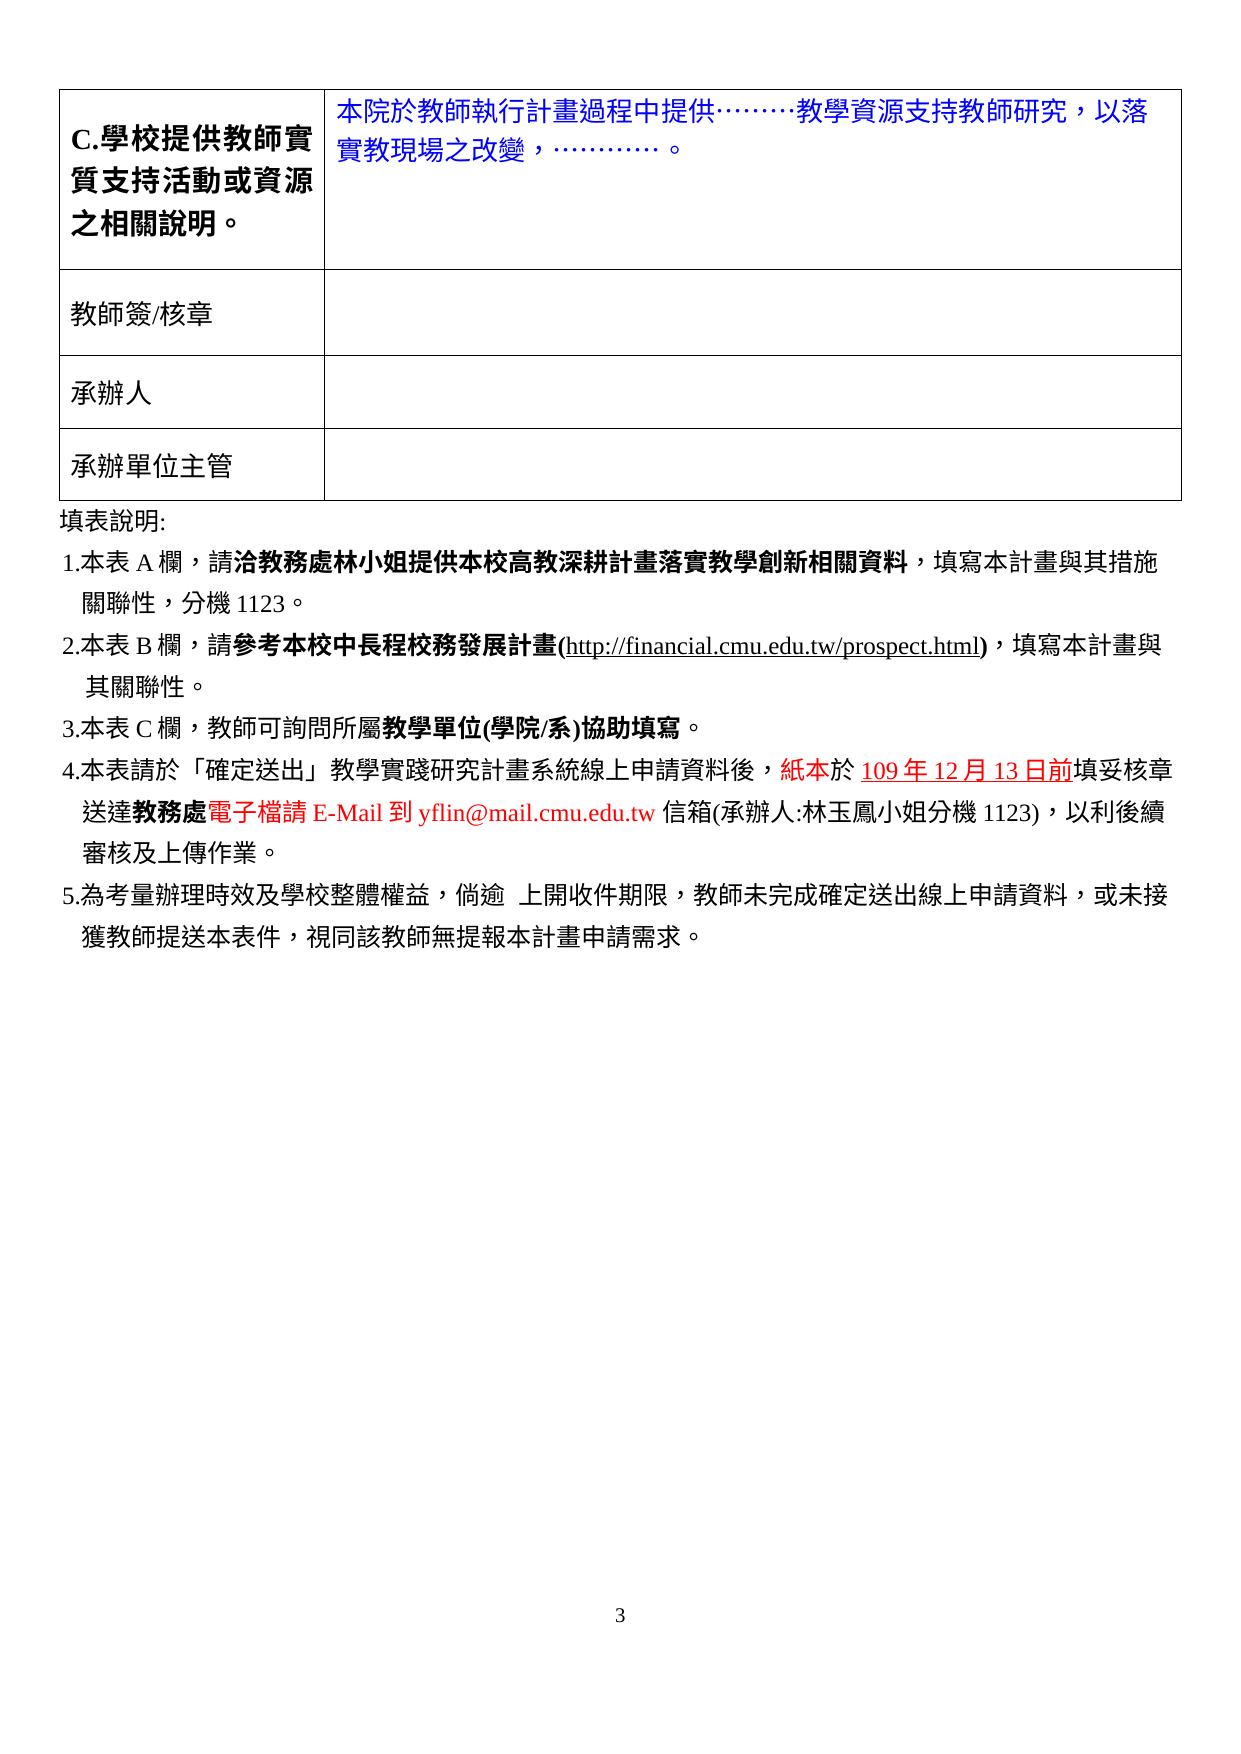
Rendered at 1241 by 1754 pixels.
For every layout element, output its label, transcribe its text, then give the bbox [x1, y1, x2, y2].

table_cell [325, 270, 1181, 355]
table_cell 本院於教師執行計畫過程中提供………教學資源支持教師研究，以落實教現場之改變，…………。 [325, 90, 1181, 269]
table_cell 承辦單位主管 [60, 429, 324, 500]
table_cell C.學校提供教師實質支持活動或資源之相關說明。 [60, 90, 324, 269]
text 2.本表B欄，請參考本校中長程校務發展計畫(http://financial.cmu.edu.tw/prospect.html)，填寫本計畫與其關聯性。 [62, 621, 1181, 704]
table_cell [325, 356, 1181, 428]
text 5.為考量辦理時效及學校整體權益，倘逾 上開收件期限，教師未完成確定送出線上申請資料，或未接獲教師提送本表件，視同該教師無提報本計畫申請需求。 [62, 871, 1181, 954]
table_cell 教師簽/核章 [60, 270, 324, 355]
text 填表說明: [59, 501, 1181, 538]
text 1.本表A欄，請洽教務處林小姐提供本校高教深耕計畫落實教學創新相關資料，填寫本計畫與其措施關聯性，分機1123。 [62, 538, 1181, 621]
table_cell [325, 429, 1181, 500]
text 4.本表請於「確定送出」教學實踐研究計畫系統線上申請資料後，紙本於109年12月13日前填妥核章送達教務處電子檔請E-Mail到yflin@mail.cmu.edu.tw 信箱(承辦人:林玉鳳小姐分機1123)，以利後續審核及上傳作業。 [62, 746, 1181, 871]
text 3.本表C欄，教師可詢問所屬教學單位(學院/系)協助填寫。 [62, 704, 1181, 746]
table_cell 承辦人 [60, 356, 324, 428]
